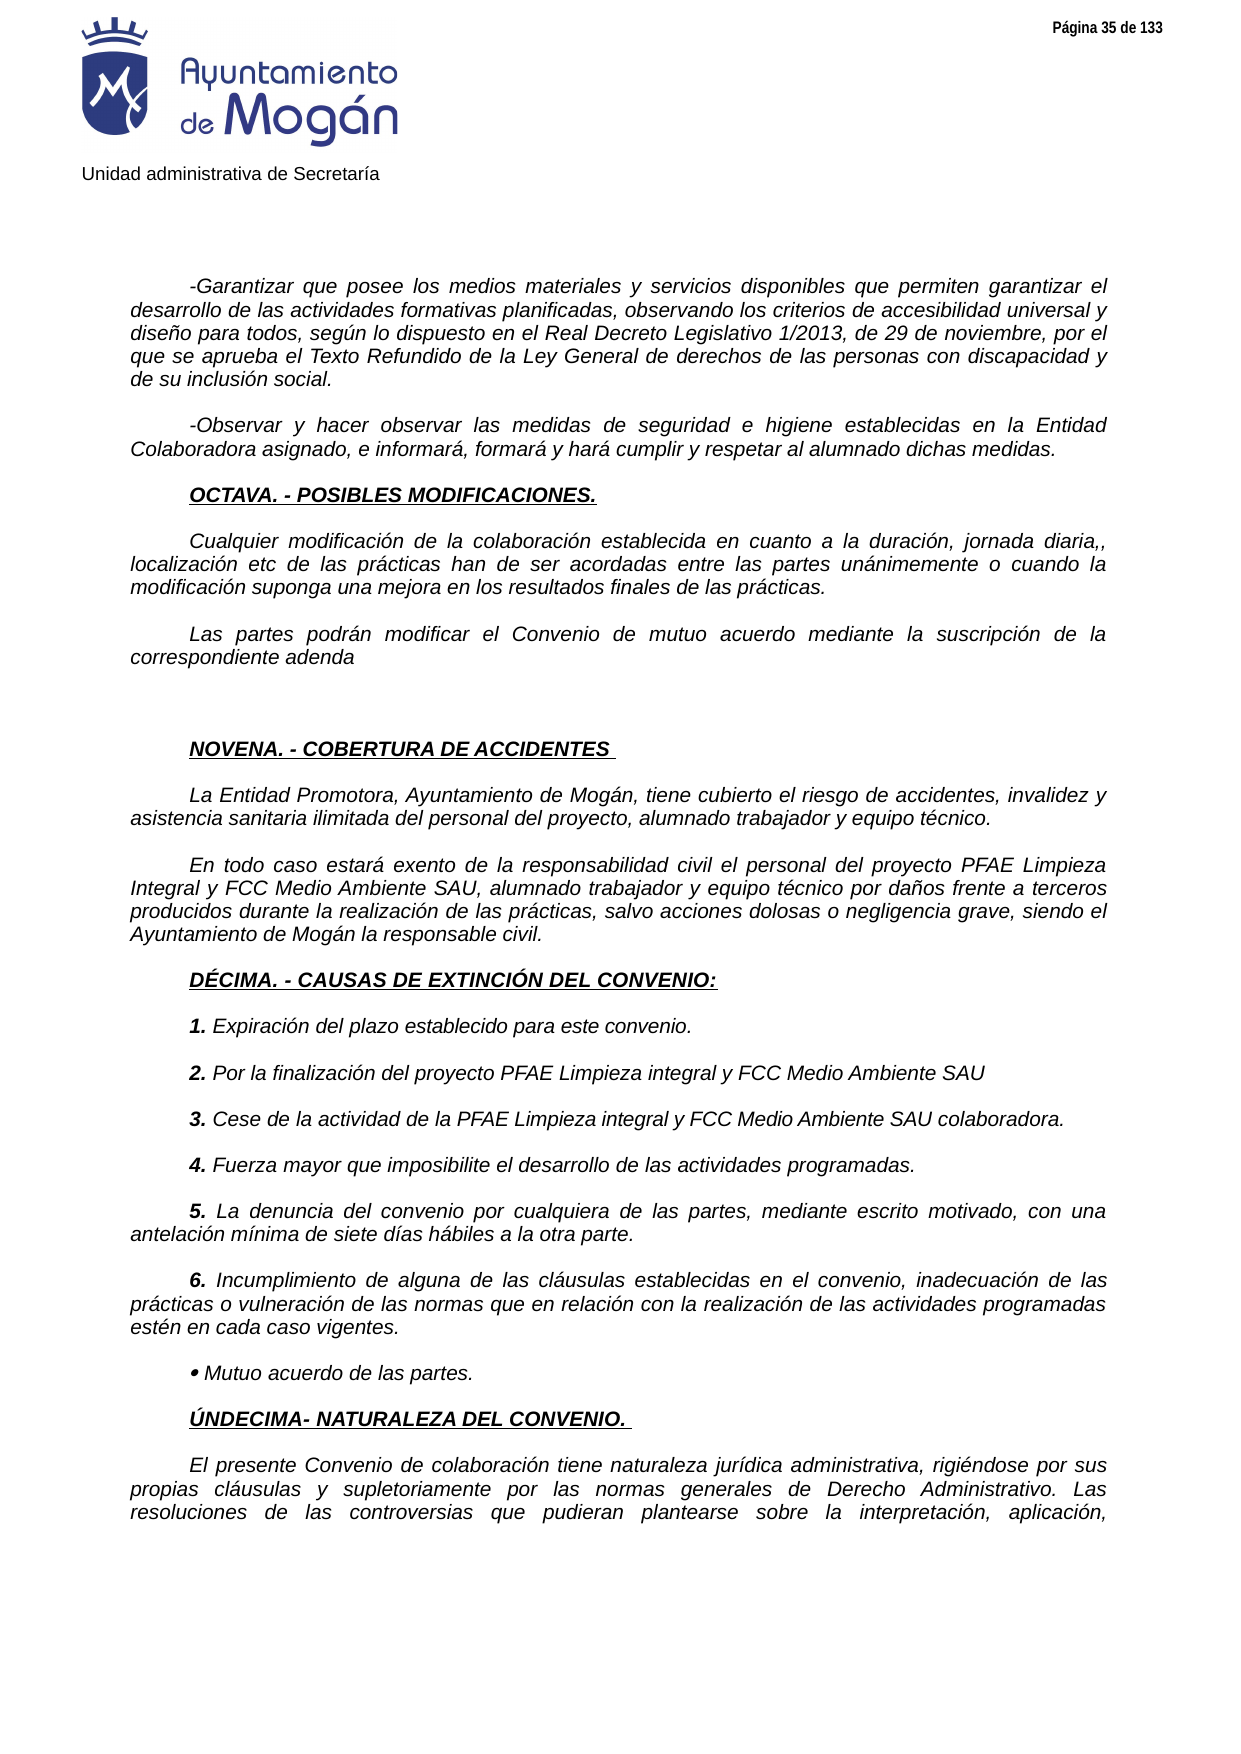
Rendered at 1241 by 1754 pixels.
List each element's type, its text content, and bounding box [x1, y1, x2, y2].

text NOVENA. - COBERTURA DE ACCIDENTES [130, 738, 1110, 761]
text 4. Fuerza mayor que imposibilite el desarrollo de las actividades programadas. [130, 1153, 1110, 1177]
list Mutuo acuerdo de las partes. [130, 1362, 1110, 1385]
text Las partes podrán modificar el Convenio de mutuo acuerdo mediante la suscripción de la correspondiente adenda [130, 622, 1110, 668]
text DÉCIMA. - CAUSAS DE EXTINCIÓN DEL CONVENIO: [130, 969, 1110, 992]
text 5. La denuncia del convenio por cualquiera de las partes, mediante escrito motivado, con una antelación mínima de siete días hábiles a la otra parte. [130, 1200, 1110, 1246]
text -Garantizar que posee los medios materiales y servicios disponibles que permiten garantizar el desarrollo de las actividades formativas planificadas, observando los criterios de accesibilidad universal y diseño para todos, según lo dispuesto en el Real Decreto Legislativo 1/2013, de 29 de noviembre, por el que se aprueba el Texto Refundido de la Ley General de derechos de las personas con discapacidad y de su inclusión social. [130, 275, 1110, 391]
text La Entidad Promotora, Ayuntamiento de Mogán, tiene cubierto el riesgo de accidentes, invalidez y asistencia sanitaria ilimitada del personal del proyecto, alumnado trabajador y equipo técnico. [130, 784, 1110, 830]
text -Observar y hacer observar las medidas de seguridad e higiene establecidas en la Entidad Colaboradora asignado, e informará, formará y hará cumplir y respetar al alumnado dichas medidas. [130, 414, 1110, 460]
text En todo caso estará exento de la responsabilidad civil el personal del proyecto PFAE Limpieza Integral y FCC Medio Ambiente SAU, alumnado trabajador y equipo técnico por daños frente a terceros producidos durante la realización de las prácticas, salvo acciones dolosas o negligencia grave, siendo el Ayuntamiento de Mogán la responsable civil. [130, 853, 1110, 946]
text OCTAVA. - POSIBLES MODIFICACIONES. [130, 483, 1110, 507]
text 2. Por la finalización del proyecto PFAE Limpieza integral y FCC Medio Ambiente SAU [130, 1061, 1110, 1084]
text El presente Convenio de colaboración tiene naturaleza jurídica administrativa, rigiéndose por sus propias cláusulas y supletoriamente por las normas generales de Derecho Administrativo. Las resoluciones de las controversias que pudieran plantearse sobre la interpretación, aplicación, [130, 1454, 1110, 1524]
text 6. Incumplimiento de alguna de las cláusulas establecidas en el convenio, inadecuación de las prácticas o vulneración de las normas que en relación con la realización de las actividades programadas estén en cada caso vigentes. [130, 1269, 1110, 1339]
text Cualquier modificación de la colaboración establecida en cuanto a la duración, jornada diaria,, localización etc de las prácticas han de ser acordadas entre las partes unánimemente o cuando la modificación suponga una mejora en los resultados finales de las prácticas. [130, 529, 1110, 599]
text 1. Expiración del plazo establecido para este convenio. [130, 1015, 1110, 1038]
picture [81, 17, 398, 153]
text 3. Cese de la actividad de la PFAE Limpieza integral y FCC Medio Ambiente SAU colaboradora. [130, 1107, 1110, 1131]
text ÚNDECIMA- NATURALEZA DEL CONVENIO. [130, 1408, 1110, 1431]
